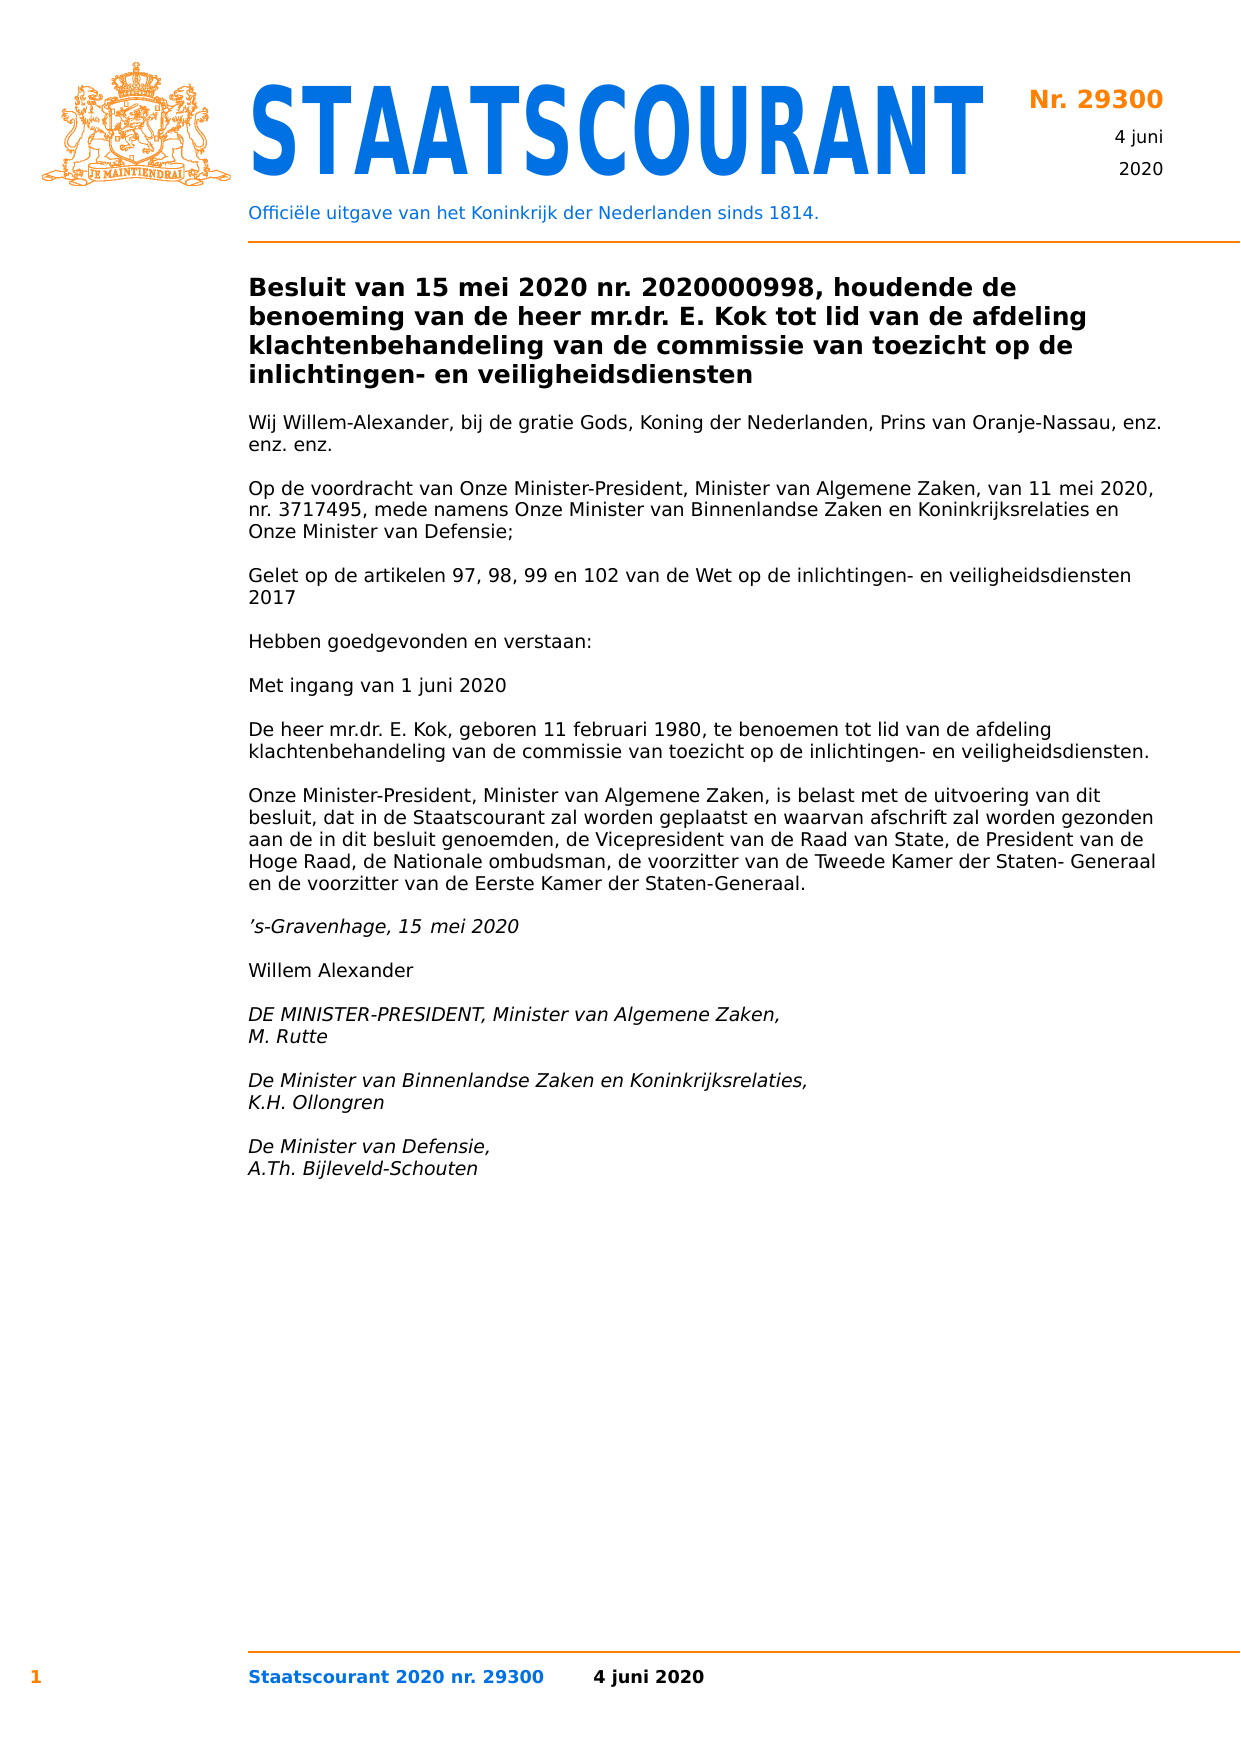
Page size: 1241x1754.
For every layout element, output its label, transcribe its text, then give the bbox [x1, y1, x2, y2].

text Hebben goedgevonden en verstaan: [248, 631, 1163, 653]
table_header [25, 62, 248, 241]
text Met ingang van 1 juni 2020 [248, 675, 1163, 697]
subtitle Besluit van 15 mei 2020 nr. 2020000998, houdende de benoeming van de heer mr.dr. E. Kok tot lid van de afdeling klachtenbehandeling van de commissie van toezicht op de inlichtingen- en veiligheidsdiensten [248, 273, 1163, 390]
text Op de voordracht van Onze Minister-President, Minister van Algemene Zaken, van 11 mei 2020, nr. 3717495, mede namens Onze Minister van Binnenlandse Zaken en Koninkrijksrelaties en Onze Minister van Defensie; [248, 477, 1163, 543]
text De Minister van Defensie, A.Th. Bijleveld-Schouten [248, 1136, 1163, 1180]
text De heer mr.dr. E. Kok, geboren 11 februari 1980, te benoemen tot lid van de afdeling klachtenbehandeling van de commissie van toezicht op de inlichtingen- en veiligheidsdiensten. [248, 719, 1163, 763]
table_header STAATSCOURANT [248, 62, 998, 203]
table_cell 2020 [998, 153, 1240, 203]
table_header Nr. 29300 [998, 62, 1240, 121]
text Onze Minister-President, Minister van Algemene Zaken, is belast met de uitvoering van dit besluit, dat in de Staatscourant zal worden geplaatst en waarvan afschrift zal worden gezonden aan de in dit besluit genoemden, de Vicepresident van de Raad van State, de President van de Hoge Raad, de Nationale ombudsman, de voorzitter van de Tweede Kamer der Staten- Generaal en de voorzitter van de Eerste Kamer der Staten-Generaal. [248, 784, 1163, 894]
table_cell Officiële uitgave van het Koninkrijk der Nederlanden sinds 1814. [248, 203, 1240, 241]
text DE MINISTER-PRESIDENT, Minister van Algemene Zaken, M. Rutte [248, 1004, 1163, 1048]
text ’s-Gravenhage, 15 mei 2020 [248, 916, 1163, 938]
table_cell 4 juni [998, 121, 1240, 153]
text Wij Willem-Alexander, bij de gratie Gods, Koning der Nederlanden, Prins van Oranje-Nassau, enz. enz. enz. [248, 412, 1163, 456]
text Willem Alexander [248, 960, 1163, 982]
picture [41, 62, 231, 186]
text De Minister van Binnenlandse Zaken en Koninkrijksrelaties, K.H. Ollongren [248, 1070, 1163, 1114]
text Gelet op de artikelen 97, 98, 99 en 102 van de Wet op de inlichtingen- en veiligheidsdiensten 2017 [248, 565, 1163, 609]
